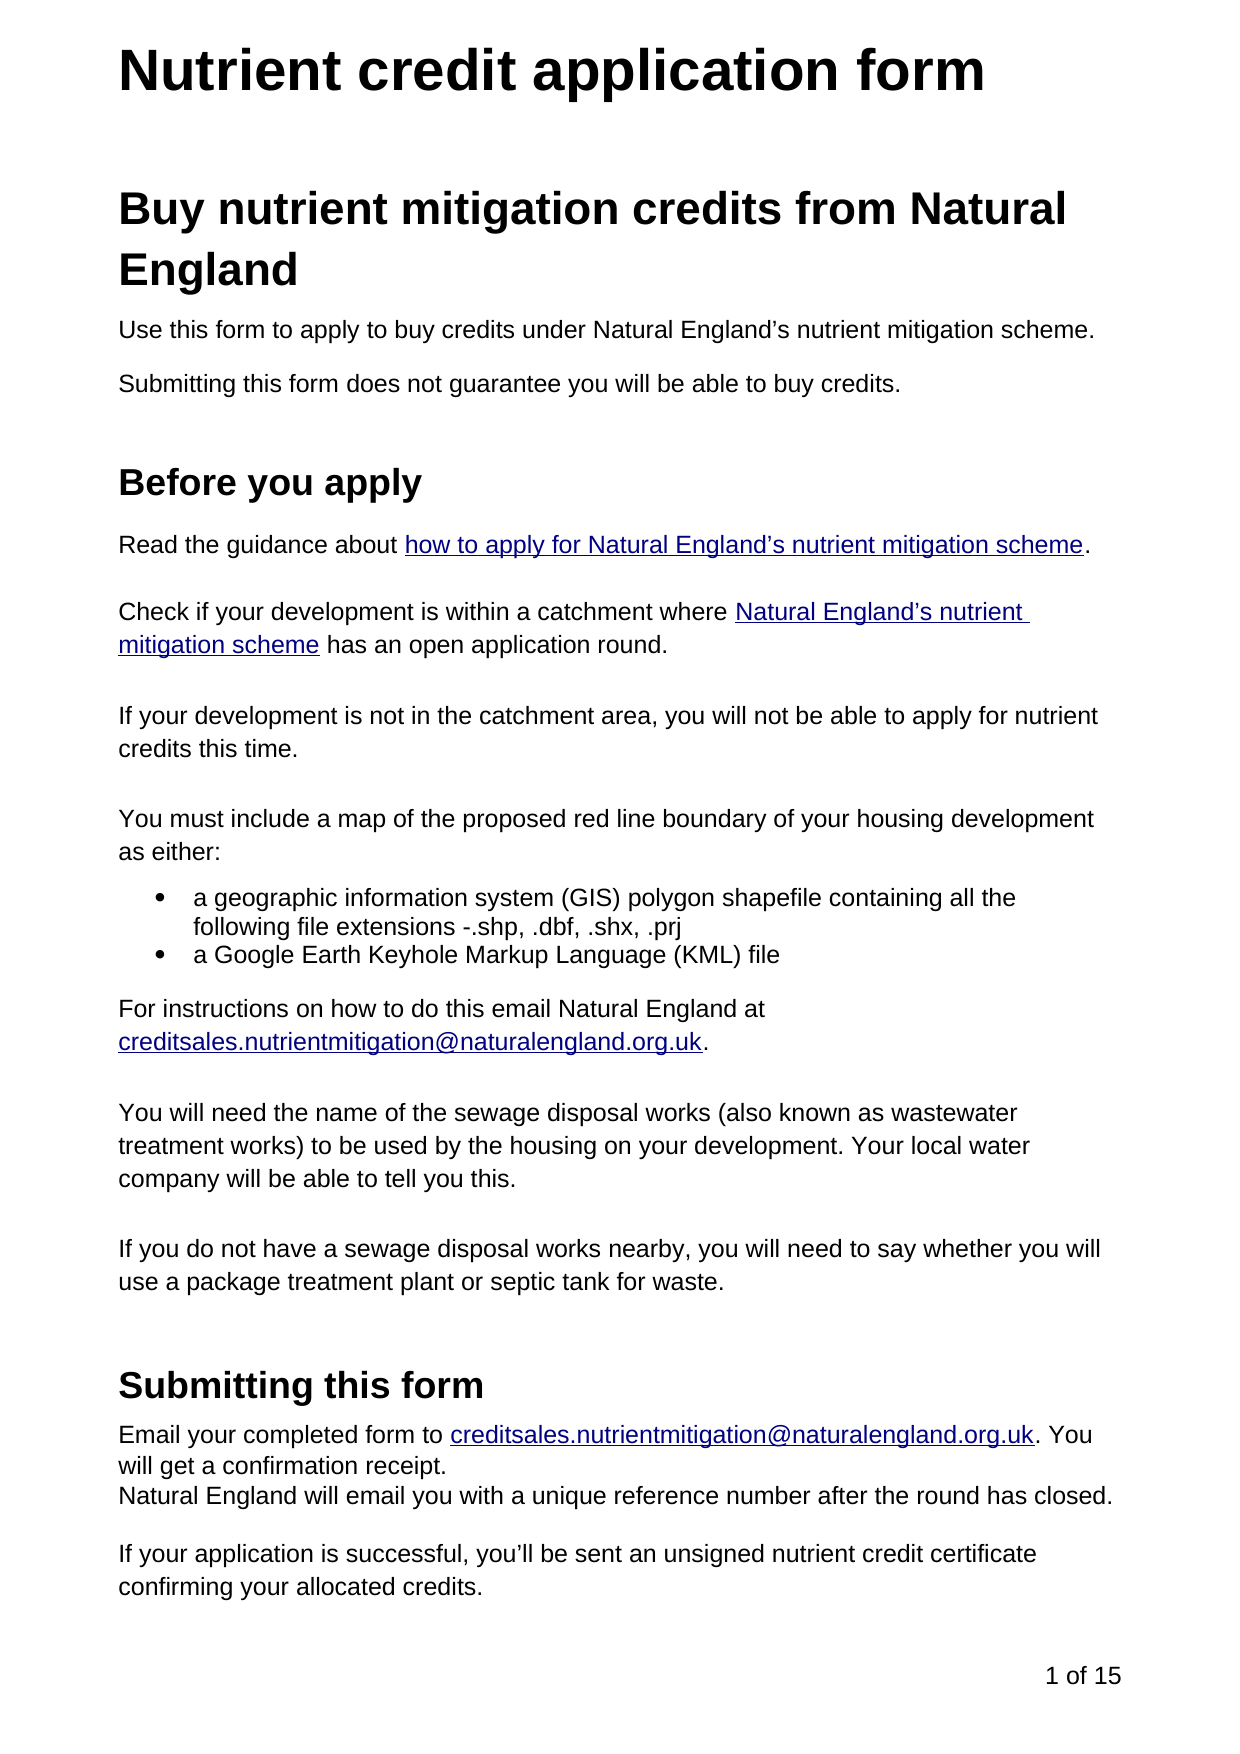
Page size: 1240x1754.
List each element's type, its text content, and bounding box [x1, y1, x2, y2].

text Natural England will email you with a unique reference number after the round has closed. [118, 1481, 1121, 1510]
text For instructions on how to do this email Natural England at creditsales.nutrientmitigation@naturalengland.org.uk. [118, 994, 1121, 1056]
text Read the guidance about how to apply for Natural England’s nutrient mitigation scheme. [118, 528, 1121, 559]
text You must include a map of the proposed red line boundary of your housing development as either: [118, 804, 1121, 866]
list a Google Earth Keyhole Markup Language (KML) file [156, 940, 1121, 969]
text Check if your development is within a catchment where Natural England’s nutrient mitigation scheme has an open application round. [118, 597, 1121, 659]
text Use this form to apply to buy credits under Natural England’s nutrient mitigation scheme. [118, 315, 1121, 344]
text If you do not have a sewage disposal works nearby, you will need to say whether you will use a package treatment plant or septic tank for waste. [118, 1234, 1121, 1296]
text Submitting this form does not guarantee you will be able to buy credits. [118, 369, 1121, 398]
subtitle Buy nutrient mitigation credits from Natural England [118, 182, 1121, 295]
text If your development is not in the catchment area, you will not be able to apply for nutrient credits this time. [118, 701, 1121, 762]
text You will need the name of the sewage disposal works (also known as wastewater treatment works) to be used by the housing on your development. Your local water company will be able to tell you this. [118, 1098, 1121, 1192]
subtitle Before you apply [118, 460, 1121, 503]
title Nutrient credit application form [118, 35, 1121, 102]
text If your application is successful, you’ll be sent an unsigned nutrient credit certificate confirming your allocated credits. [118, 1539, 1121, 1601]
text Email your completed form to creditsales.nutrientmitigation@naturalengland.org.uk. You will get a confirmation receipt. [118, 1418, 1121, 1481]
list a geographic information system (GIS) polygon shapefile containing all the following file extensions -.shp, .dbf, .shx, .prj [156, 883, 1121, 940]
subtitle Submitting this form [118, 1363, 1121, 1406]
